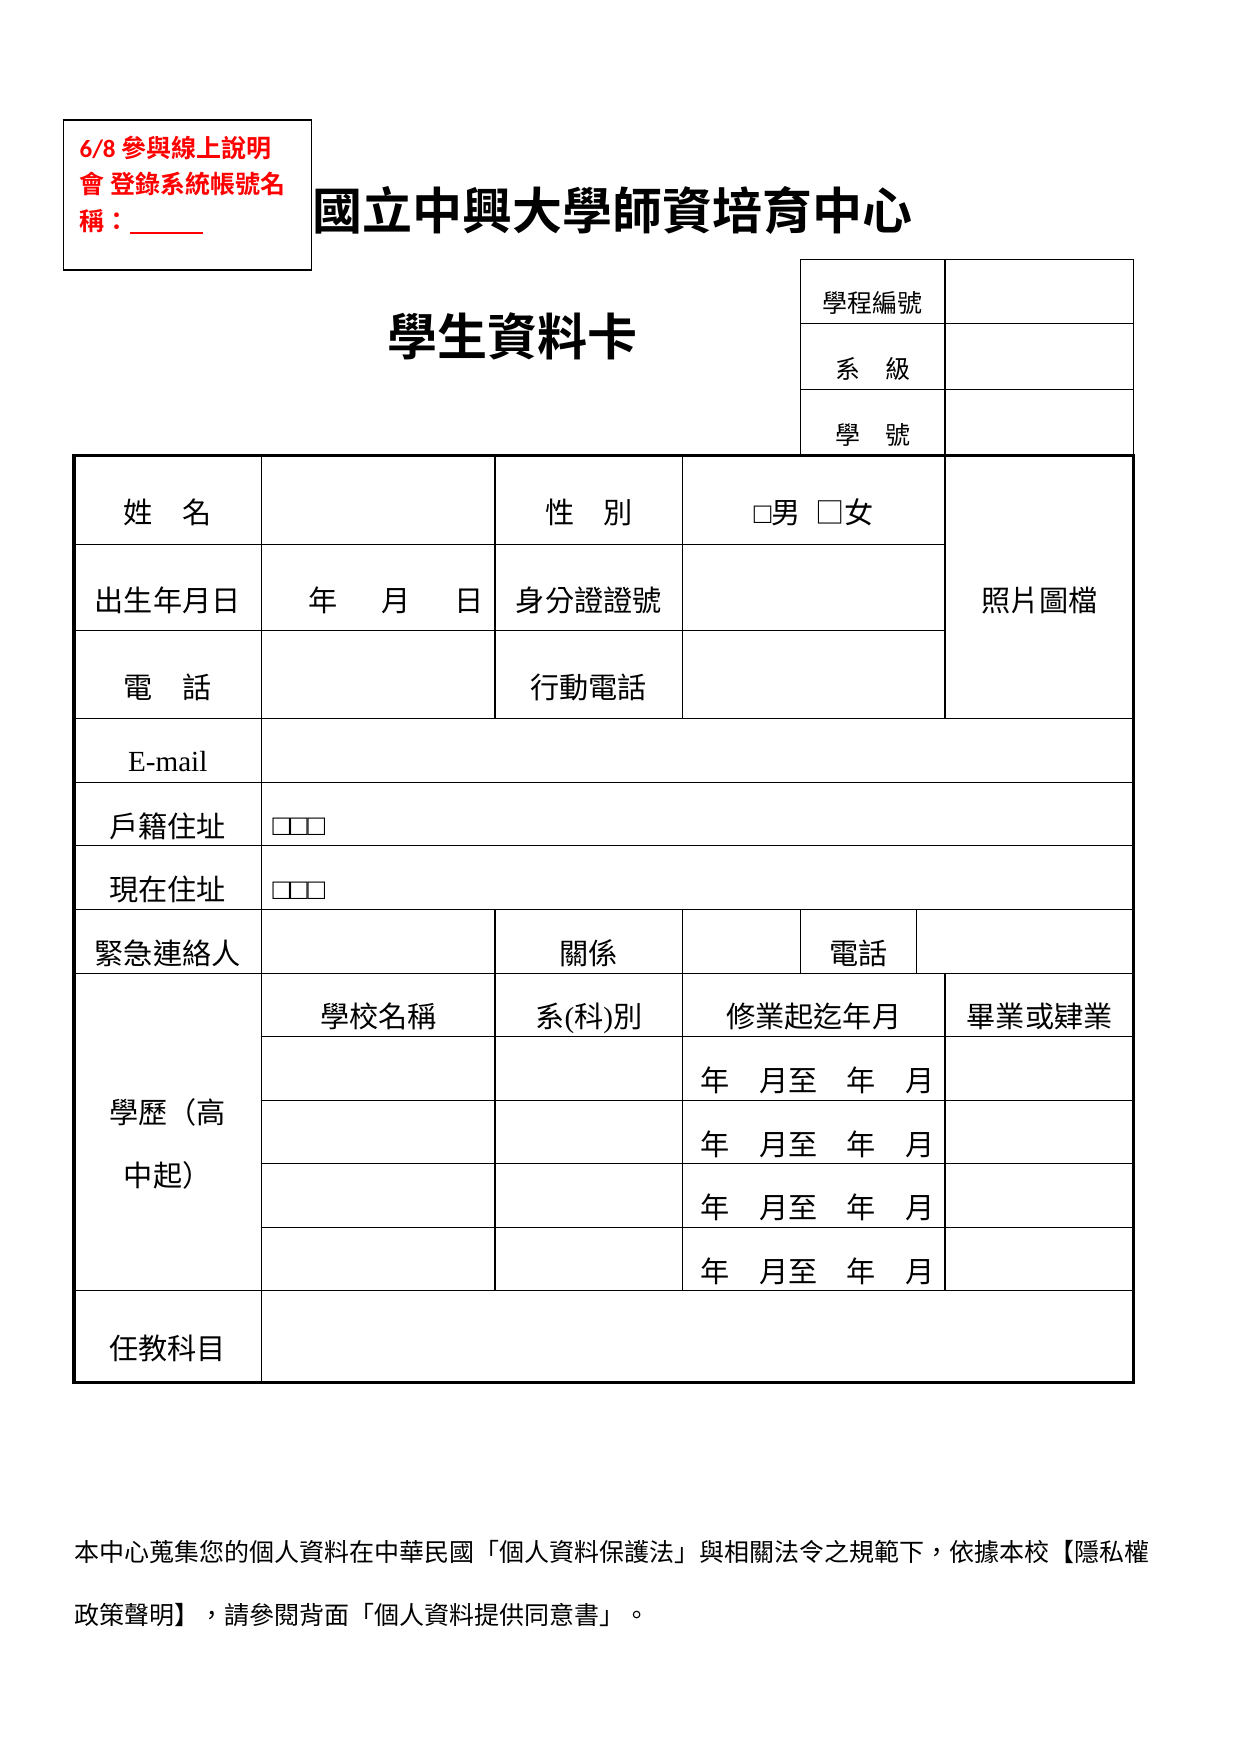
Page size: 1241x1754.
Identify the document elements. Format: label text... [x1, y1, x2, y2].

table_cell [683, 631, 944, 718]
table_cell E-mail [76, 719, 261, 782]
table_cell [262, 719, 1132, 782]
table_cell [262, 1101, 494, 1163]
table_cell [496, 1101, 682, 1163]
table_cell 年 月至 年 月 [683, 1037, 944, 1099]
table_cell 修業起迄年月 [683, 974, 944, 1036]
table_header 學程編號 [801, 260, 944, 323]
table_cell [262, 631, 494, 718]
table_cell [946, 1228, 1132, 1290]
table_cell 身分證證號 [496, 545, 682, 630]
table_cell [946, 324, 1133, 388]
table_cell □男 □女 [683, 457, 944, 544]
table_cell 畢業或肄業 [946, 974, 1132, 1036]
table_cell 性 別 [496, 457, 682, 544]
table_cell 系(科)別 [496, 974, 682, 1036]
table_cell [262, 910, 494, 972]
table_cell 年 月至 年 月 [683, 1228, 944, 1290]
table_cell [946, 1101, 1132, 1163]
table_cell [262, 1037, 494, 1099]
table_cell 行動電話 [496, 631, 682, 718]
table_cell 關係 [496, 910, 682, 972]
table_cell 年 月至 年 月 [683, 1164, 944, 1227]
table_cell □□□ [262, 846, 1132, 909]
table_cell [683, 910, 800, 972]
table_cell [262, 1164, 494, 1227]
table_cell 緊急連絡人 [76, 910, 261, 972]
table_cell 戶籍住址 [76, 783, 261, 845]
table_cell 出生年月日 [76, 545, 261, 630]
table_cell [262, 1228, 494, 1290]
table_cell [262, 457, 494, 544]
text 國立中興大學師資培育中心 [312, 134, 1167, 259]
table_header 學生資料卡 [74, 259, 800, 454]
table_cell 現在住址 [76, 846, 261, 909]
table_cell 系 級 [801, 324, 944, 388]
table_cell [946, 390, 1133, 454]
table_header [946, 260, 1133, 323]
table_cell 任教科目 [76, 1291, 261, 1381]
table_cell □□□ [262, 783, 1132, 845]
table_cell 姓 名 [76, 457, 261, 544]
table_cell 年 月 日 [262, 545, 494, 630]
table_cell [496, 1037, 682, 1099]
table_cell [683, 545, 944, 630]
table_cell [946, 1164, 1132, 1227]
table_cell 電 話 [76, 631, 261, 718]
table_cell [262, 1291, 1132, 1381]
text [64, 121, 311, 269]
table_cell 年 月至 年 月 [683, 1101, 944, 1163]
table_cell [496, 1164, 682, 1227]
table_cell 電話 [801, 910, 916, 972]
text 6/8 參與線上說明會 登錄系統帳號名稱： [79, 128, 296, 237]
text 本中心蒐集您的個人資料在中華民國「個人資料保護法」與相關法令之規範下，依據本校【隱私權政策聲明】，請參閱背面「個人資料提供同意書」。 [74, 1509, 1167, 1634]
table_cell [946, 1037, 1132, 1099]
table_cell 學 號 [801, 390, 944, 454]
table_cell 學校名稱 [262, 974, 494, 1036]
table_cell [917, 910, 1132, 972]
table_cell 照片圖檔 [946, 457, 1132, 718]
table_cell 學歷（高中起） [76, 974, 261, 1290]
table_cell [496, 1228, 682, 1290]
